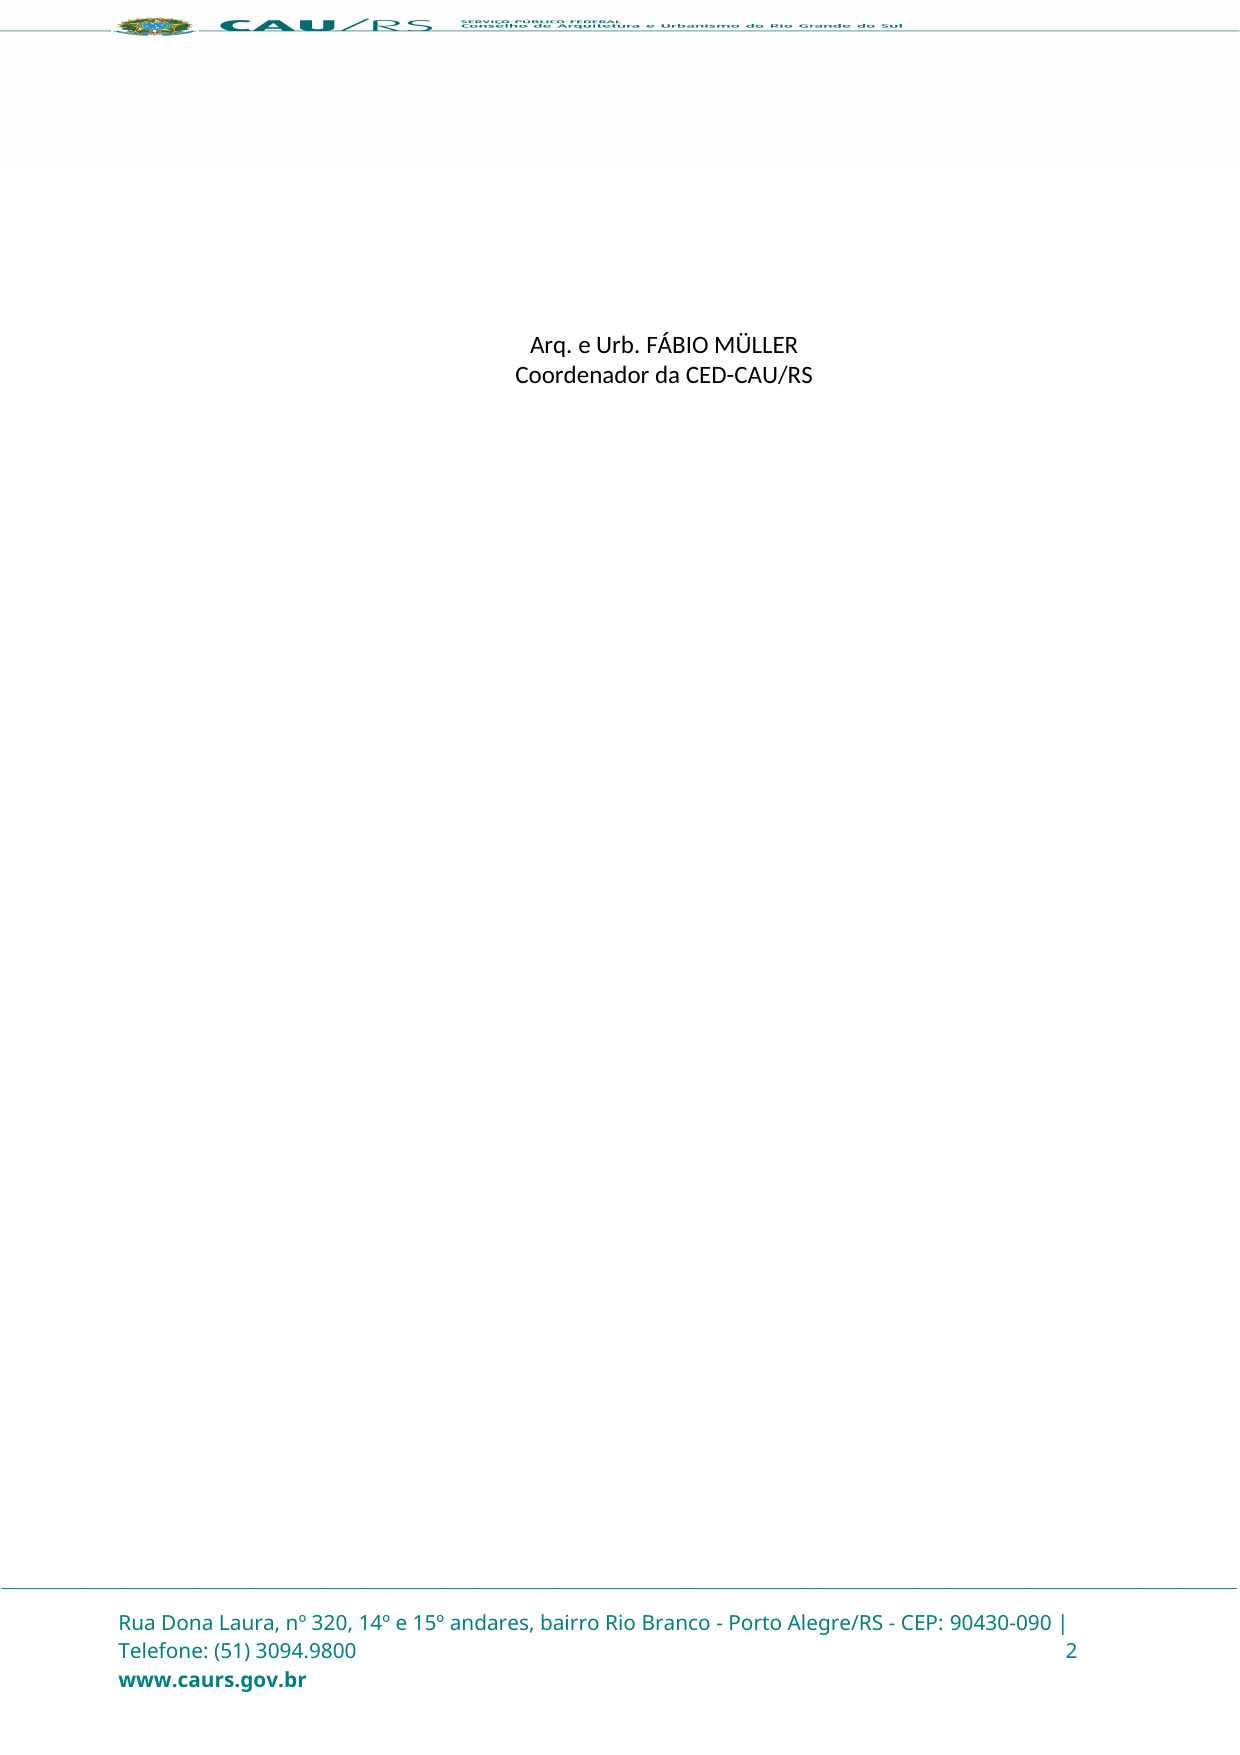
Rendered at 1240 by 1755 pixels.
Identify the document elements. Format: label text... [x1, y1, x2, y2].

text Coordenador da CED-CAU/RS [177, 359, 1151, 390]
text Arq. e Urb. FÁBIO MÜLLER [177, 329, 1151, 359]
